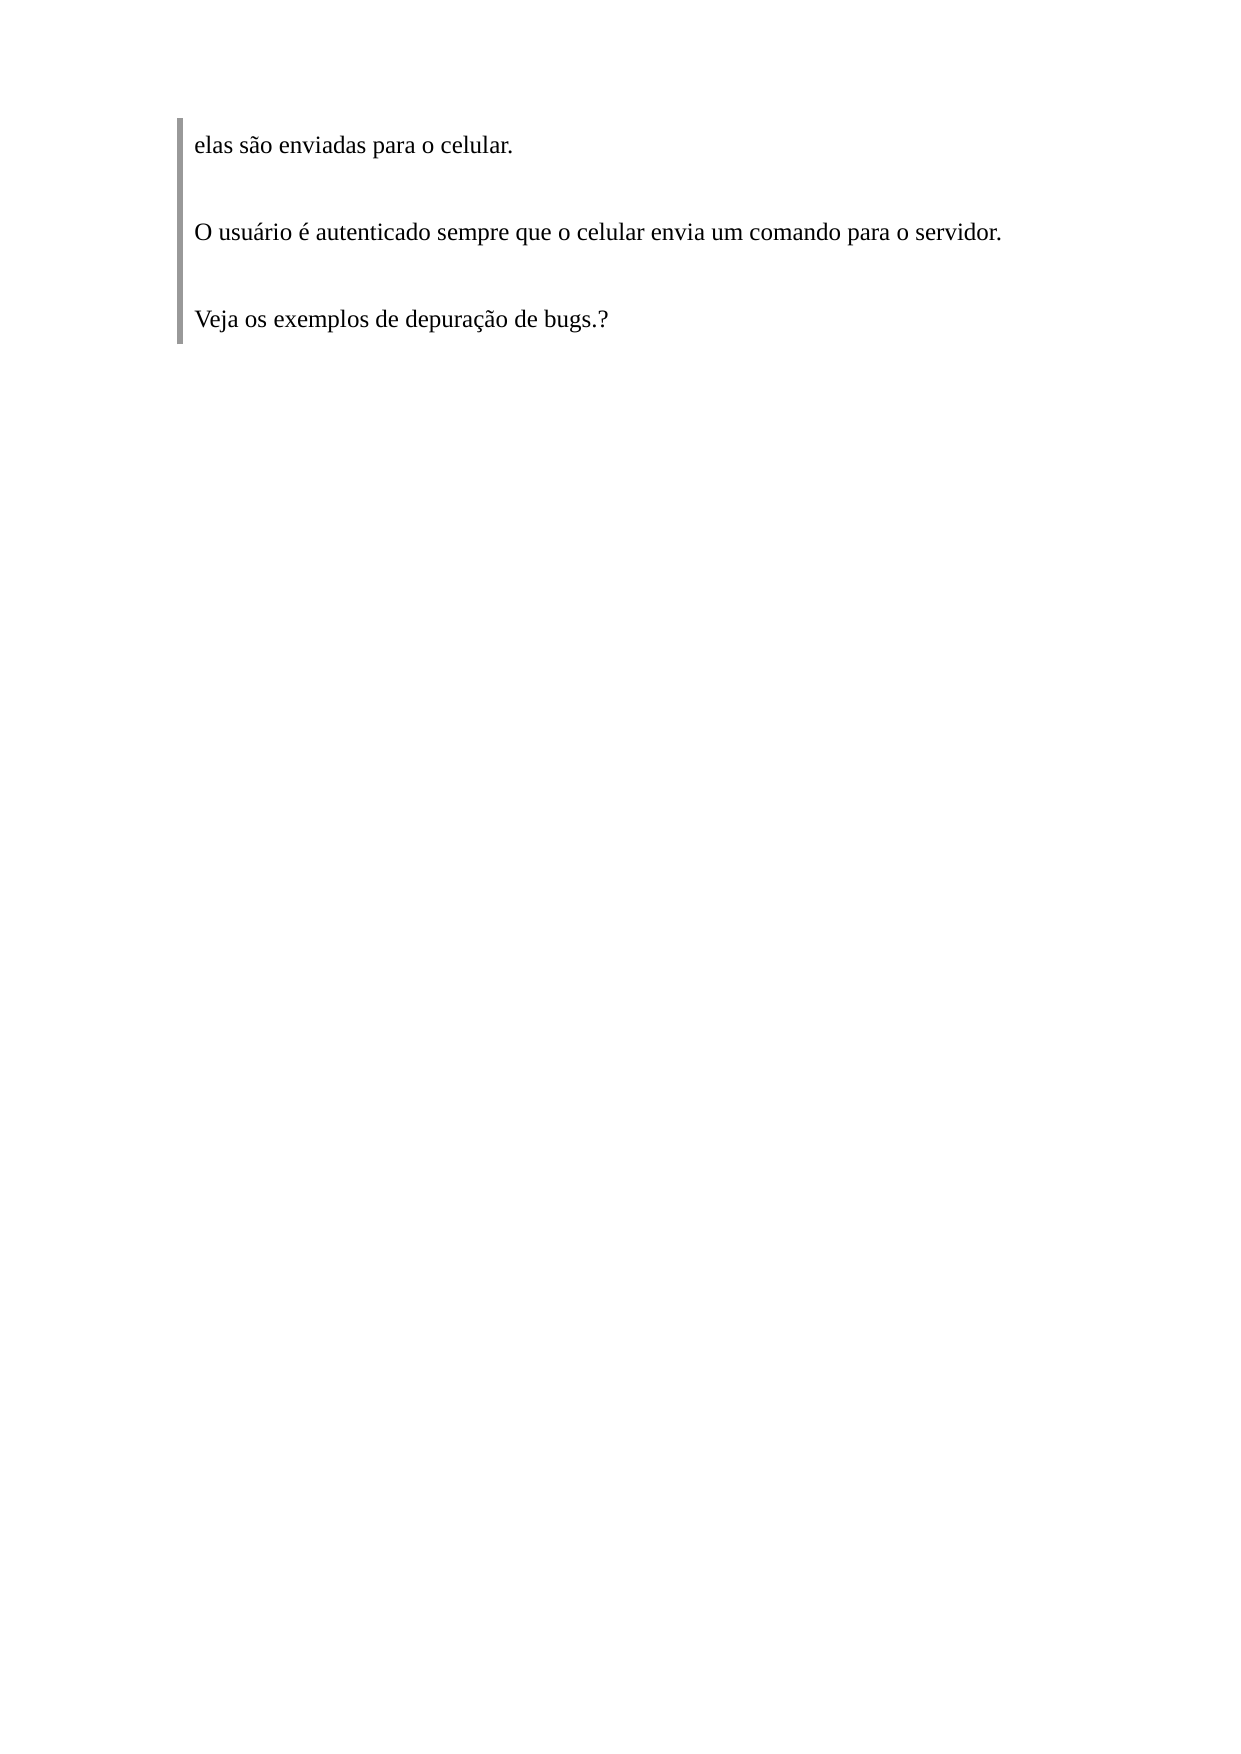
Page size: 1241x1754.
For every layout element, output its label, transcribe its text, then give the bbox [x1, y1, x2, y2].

text elas são enviadas para o celular. [183, 118, 1063, 187]
text O usuário é autenticado sempre que o celular envia um comando para o servidor. [183, 205, 1063, 274]
text Veja os exemplos de depuração de bugs.? [183, 292, 1063, 344]
